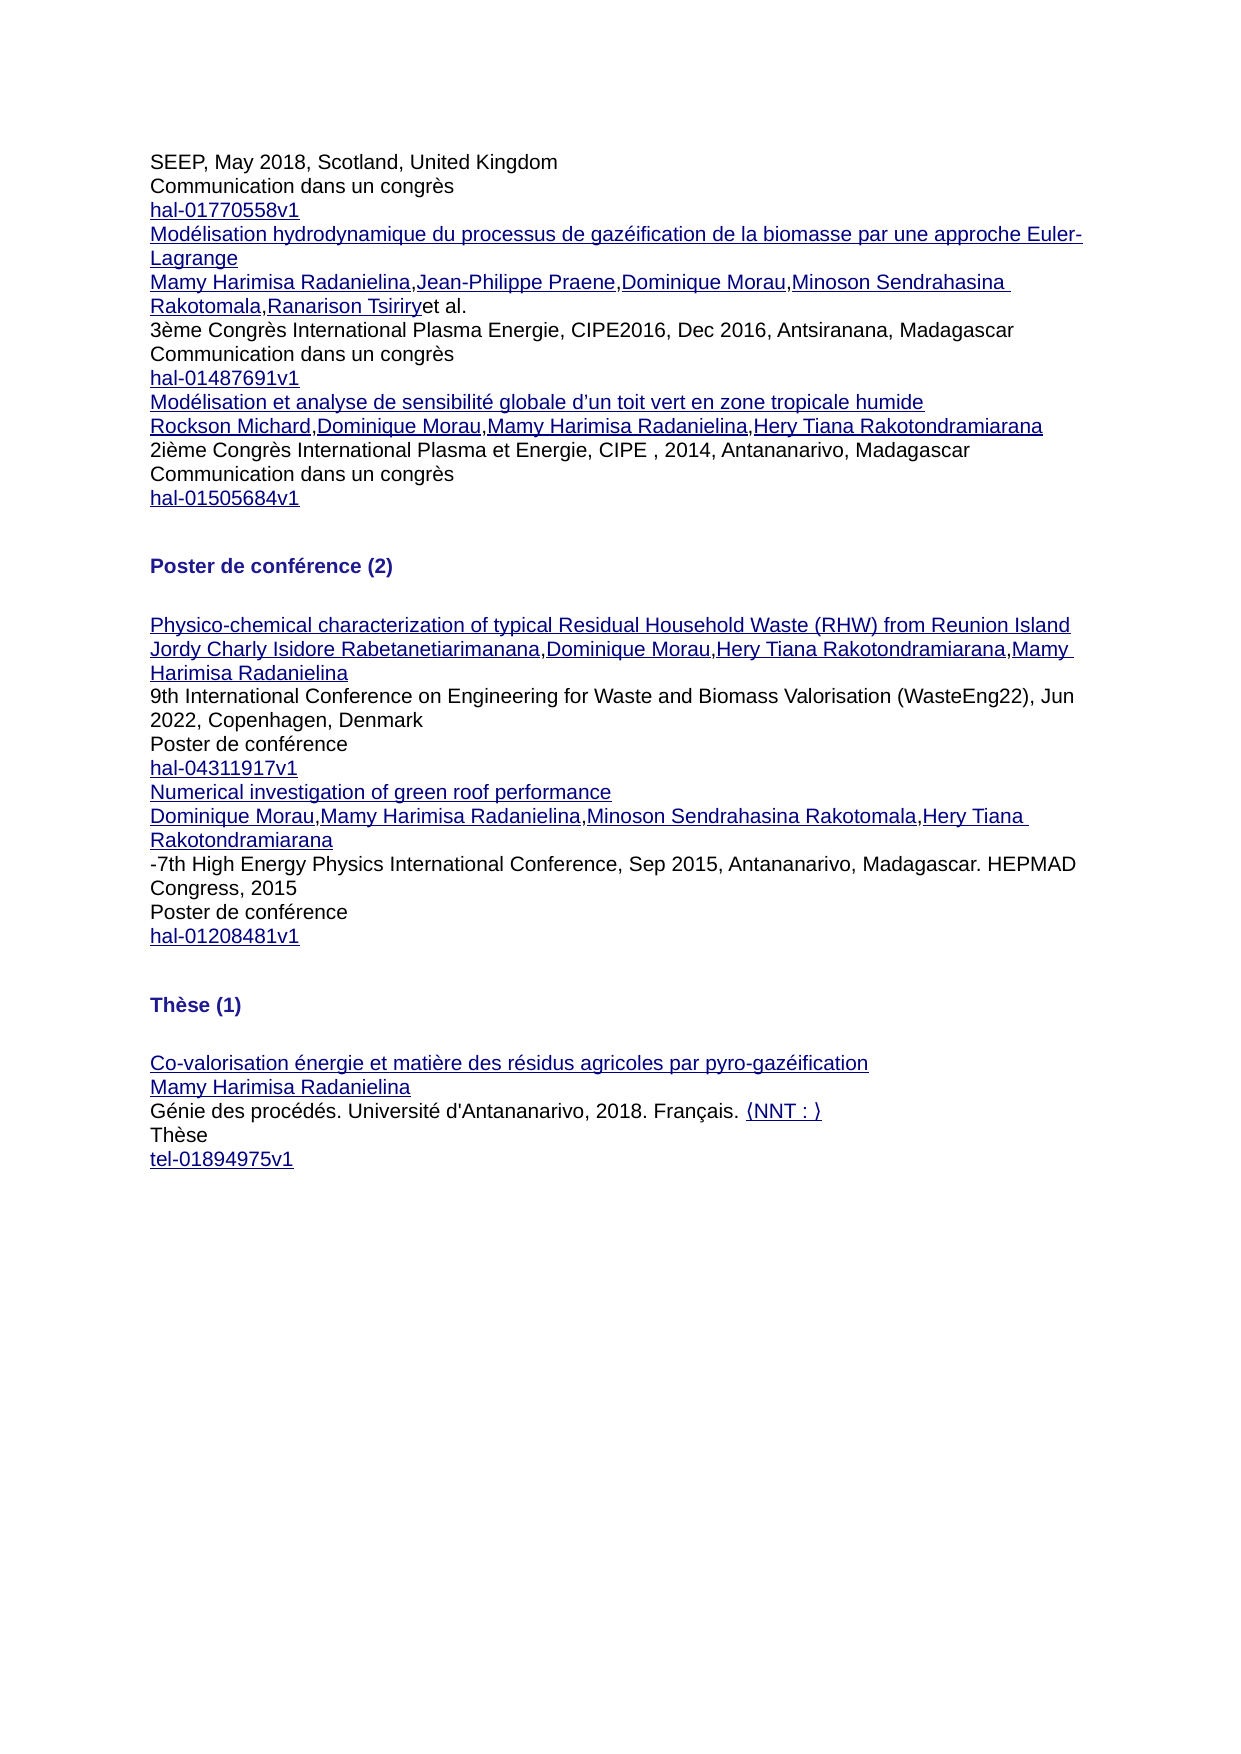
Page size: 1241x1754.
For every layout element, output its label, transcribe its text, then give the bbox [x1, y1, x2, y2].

table_cell SEEP, May 2018, Scotland, United Kingdom Communication dans un congrès hal-01770558v1 [150, 150, 1090, 222]
table_cell Numerical investigation of green roof performance Dominique Morau,Mamy Harimisa Radanielina,Minoson Sendrahasina Rakotomala,Hery Tiana Rakotondramiarana -7th High Energy Physics International Conference, Sep 2015, Antananarivo, Madagascar. HEPMAD Congress, 2015 Poster de conférence hal-01208481v1 [150, 780, 1090, 948]
subtitle Thèse (1) [150, 993, 1090, 1017]
table_header Physico-chemical characterization of typical Residual Household Waste (RHW) from Reunion Island Jordy Charly Isidore Rabetanetiarimanana,Dominique Morau,Hery Tiana Rakotondramiarana,Mamy Harimisa Radanielina 9th International Conference on Engineering for Waste and Biomass Valorisation (WasteEng22), Jun 2022, Copenhagen, Denmark Poster de conférence hal-04311917v1 [150, 613, 1090, 780]
table_cell Modélisation hydrodynamique du processus de gazéification de la biomasse par une approche Euler-Lagrange Mamy Harimisa Radanielina,Jean-Philippe Praene,Dominique Morau,Minoson Sendrahasina Rakotomala,Ranarison Tsiriryet al. 3ème Congrès International Plasma Energie, CIPE2016, Dec 2016, Antsiranana, Madagascar Communication dans un congrès hal-01487691v1 [150, 222, 1090, 389]
table_header Co-valorisation énergie et matière des résidus agricoles par pyro-gazéification Mamy Harimisa Radanielina Génie des procédés. Université d'Antananarivo, 2018. Français. ⟨NNT : ⟩ Thèse tel-01894975v1 [150, 1051, 1090, 1171]
subtitle Poster de conférence (2) [150, 554, 1090, 578]
table_cell Modélisation et analyse de sensibilité globale d’un toit vert en zone tropicale humide Rockson Michard,Dominique Morau,Mamy Harimisa Radanielina,Hery Tiana Rakotondramiarana 2ième Congrès International Plasma et Energie, CIPE , 2014, Antananarivo, Madagascar Communication dans un congrès hal-01505684v1 [150, 390, 1090, 509]
